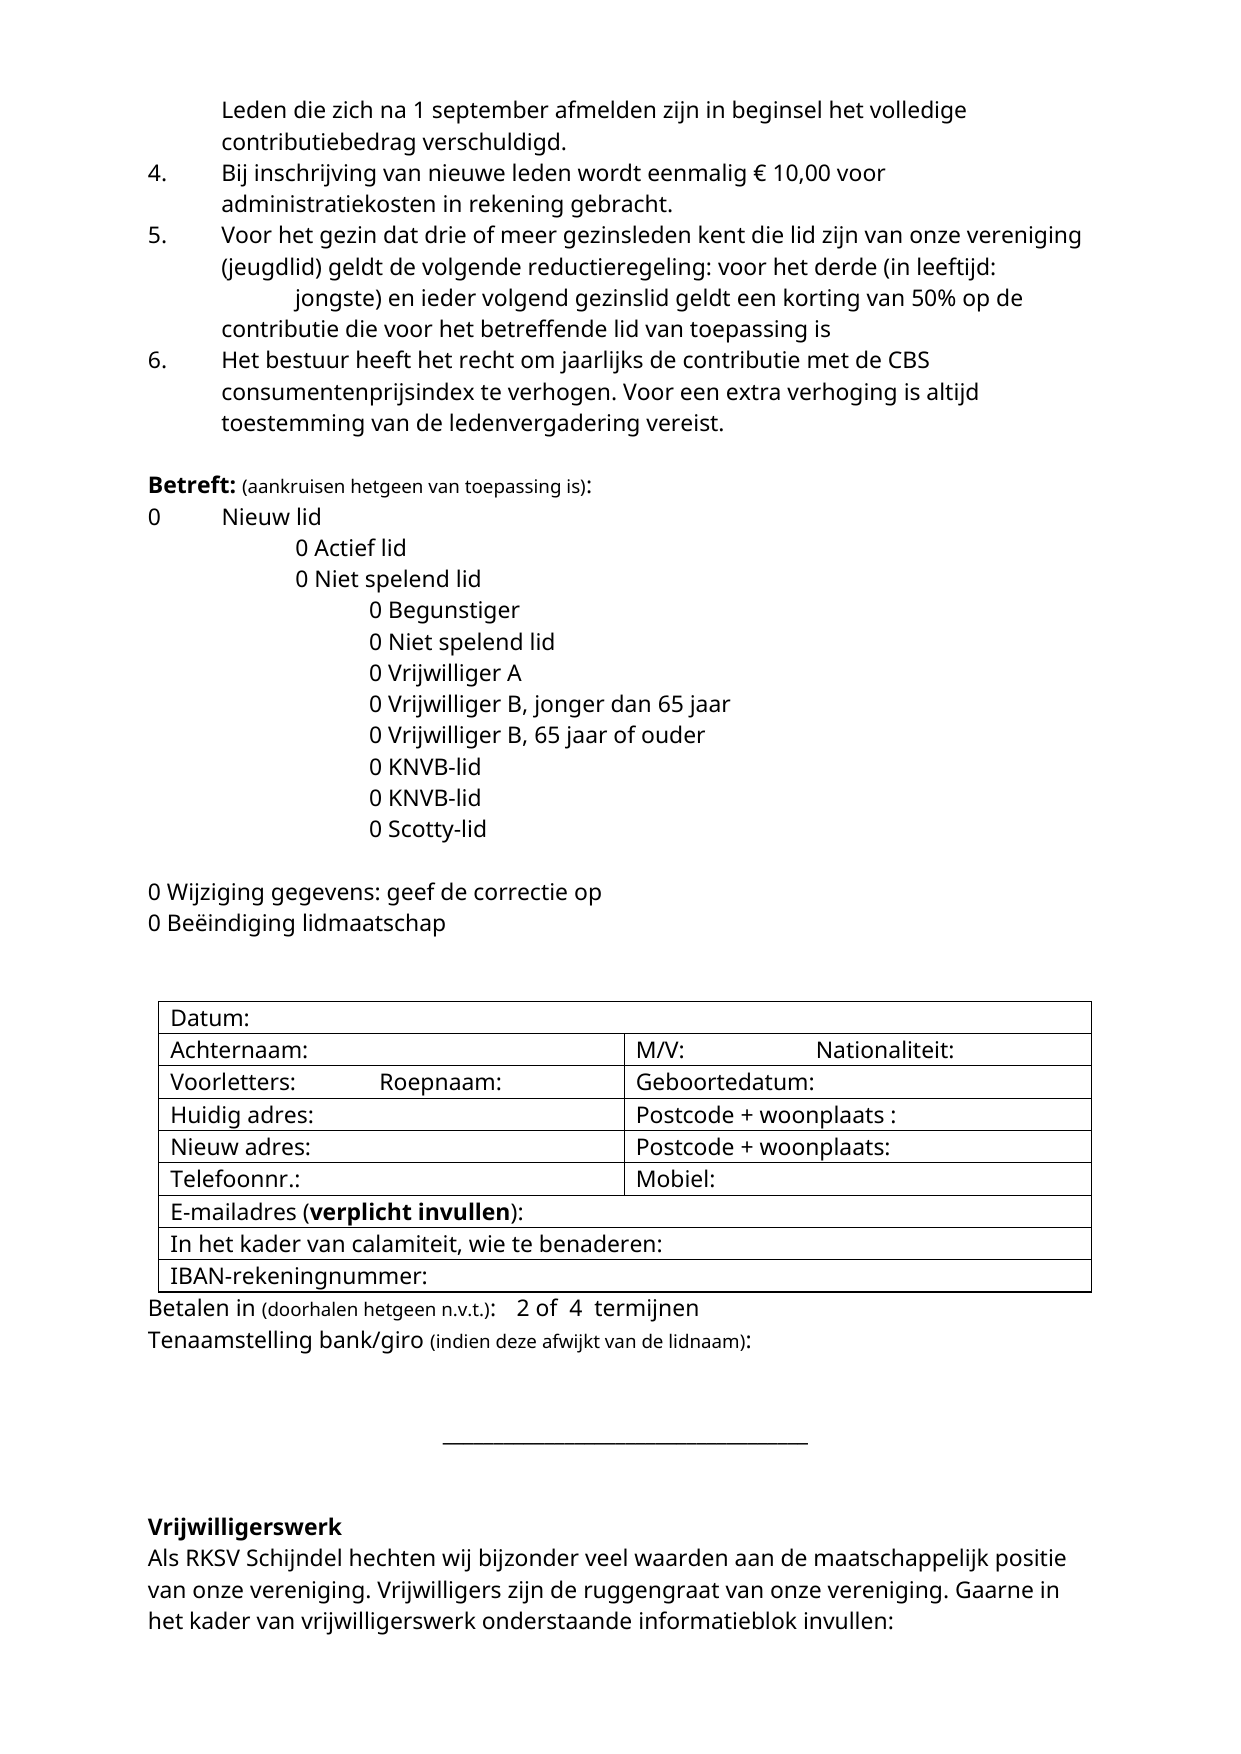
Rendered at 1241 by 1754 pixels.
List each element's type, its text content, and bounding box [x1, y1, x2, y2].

table_cell IBAN-rekeningnummer: [159, 1260, 1091, 1291]
table_cell Postcode + woonplaats: [625, 1131, 1091, 1162]
table_cell Geboortedatum: [625, 1066, 1091, 1098]
text 0 Beëindiging lidmaatschap [148, 907, 1093, 938]
text 0 Vrijwilliger A [295, 657, 1093, 688]
text 6. Het bestuur heeft het recht om jaarlijks de contributie met de CBS consumentenprijsindex te verhogen. Voor een extra verhoging is altijd toestemming van de ledenvergadering vereist. [148, 344, 1093, 438]
table_cell Mobiel: [625, 1163, 1091, 1194]
table_cell Telefoonnr.: [159, 1163, 624, 1194]
table_cell Voorletters: Roepnaam: [159, 1066, 624, 1098]
text Tenaamstelling bank/giro (indien deze afwijkt van de lidnaam): [148, 1324, 1093, 1386]
table_cell E-mailadres (verplicht invullen): [159, 1196, 1091, 1227]
table_cell M/V: Nationaliteit: [625, 1034, 1091, 1065]
text 0 Niet spelend lid [221, 563, 1093, 594]
text Als RKSV Schijndel hechten wij bijzonder veel waarden aan de maatschappelijk positie van onze vereniging. Vrijwilligers zijn de ruggengraat van onze vereniging. Gaarne in het kader van vrijwilligerswerk onderstaande informatieblok invullen: [148, 1542, 1093, 1636]
text Vrijwilligerswerk [148, 1511, 1093, 1542]
text Betreft: (aankruisen hetgeen van toepassing is): [148, 469, 1093, 501]
text Betalen in (doorhalen hetgeen n.v.t.): 2 of 4 termijnen [148, 1292, 1093, 1324]
text 0 KNVB-lid [295, 751, 1093, 782]
text 0 Wijziging gegevens: geef de correctie op [148, 876, 1093, 907]
table_cell In het kader van calamiteit, wie te benaderen: [159, 1228, 1091, 1259]
text 0 Scotty-lid [295, 813, 1093, 844]
text 4. Bij inschrijving van nieuwe leden wordt eenmalig € 10,00 voor administratiekosten in rekening gebracht. [148, 157, 1093, 219]
text Leden die zich na 1 september afmelden zijn in beginsel het volledige contributiebedrag verschuldigd. [148, 94, 1093, 157]
text 0 Nieuw lid [148, 501, 1093, 532]
table_cell Nieuw adres: [159, 1131, 624, 1162]
text 0 Vrijwilliger B, jonger dan 65 jaar [295, 688, 1093, 719]
text 0 Vrijwilliger B, 65 jaar of ouder [295, 719, 1093, 751]
text 0 KNVB-lid [295, 782, 1093, 813]
text ____________________________________ [148, 1386, 1093, 1449]
table_cell Huidig adres: [159, 1099, 624, 1130]
text 0 Begunstiger [295, 594, 1093, 626]
table_cell Postcode + woonplaats : [625, 1099, 1091, 1130]
text 5. Voor het gezin dat drie of meer gezinsleden kent die lid zijn van onze vereniging (jeugdlid) geldt de volgende reductieregeling: voor het derde (in leeftijd: jongste) en ieder volgend gezinslid geldt een korting van 50% op de contributie die voor het betreffende lid van toepassing is [148, 219, 1093, 344]
text 0 Actief lid [221, 532, 1093, 563]
text 0 Niet spelend lid [295, 626, 1093, 657]
table_header Datum: [159, 1002, 1091, 1033]
table_cell Achternaam: [159, 1034, 624, 1065]
